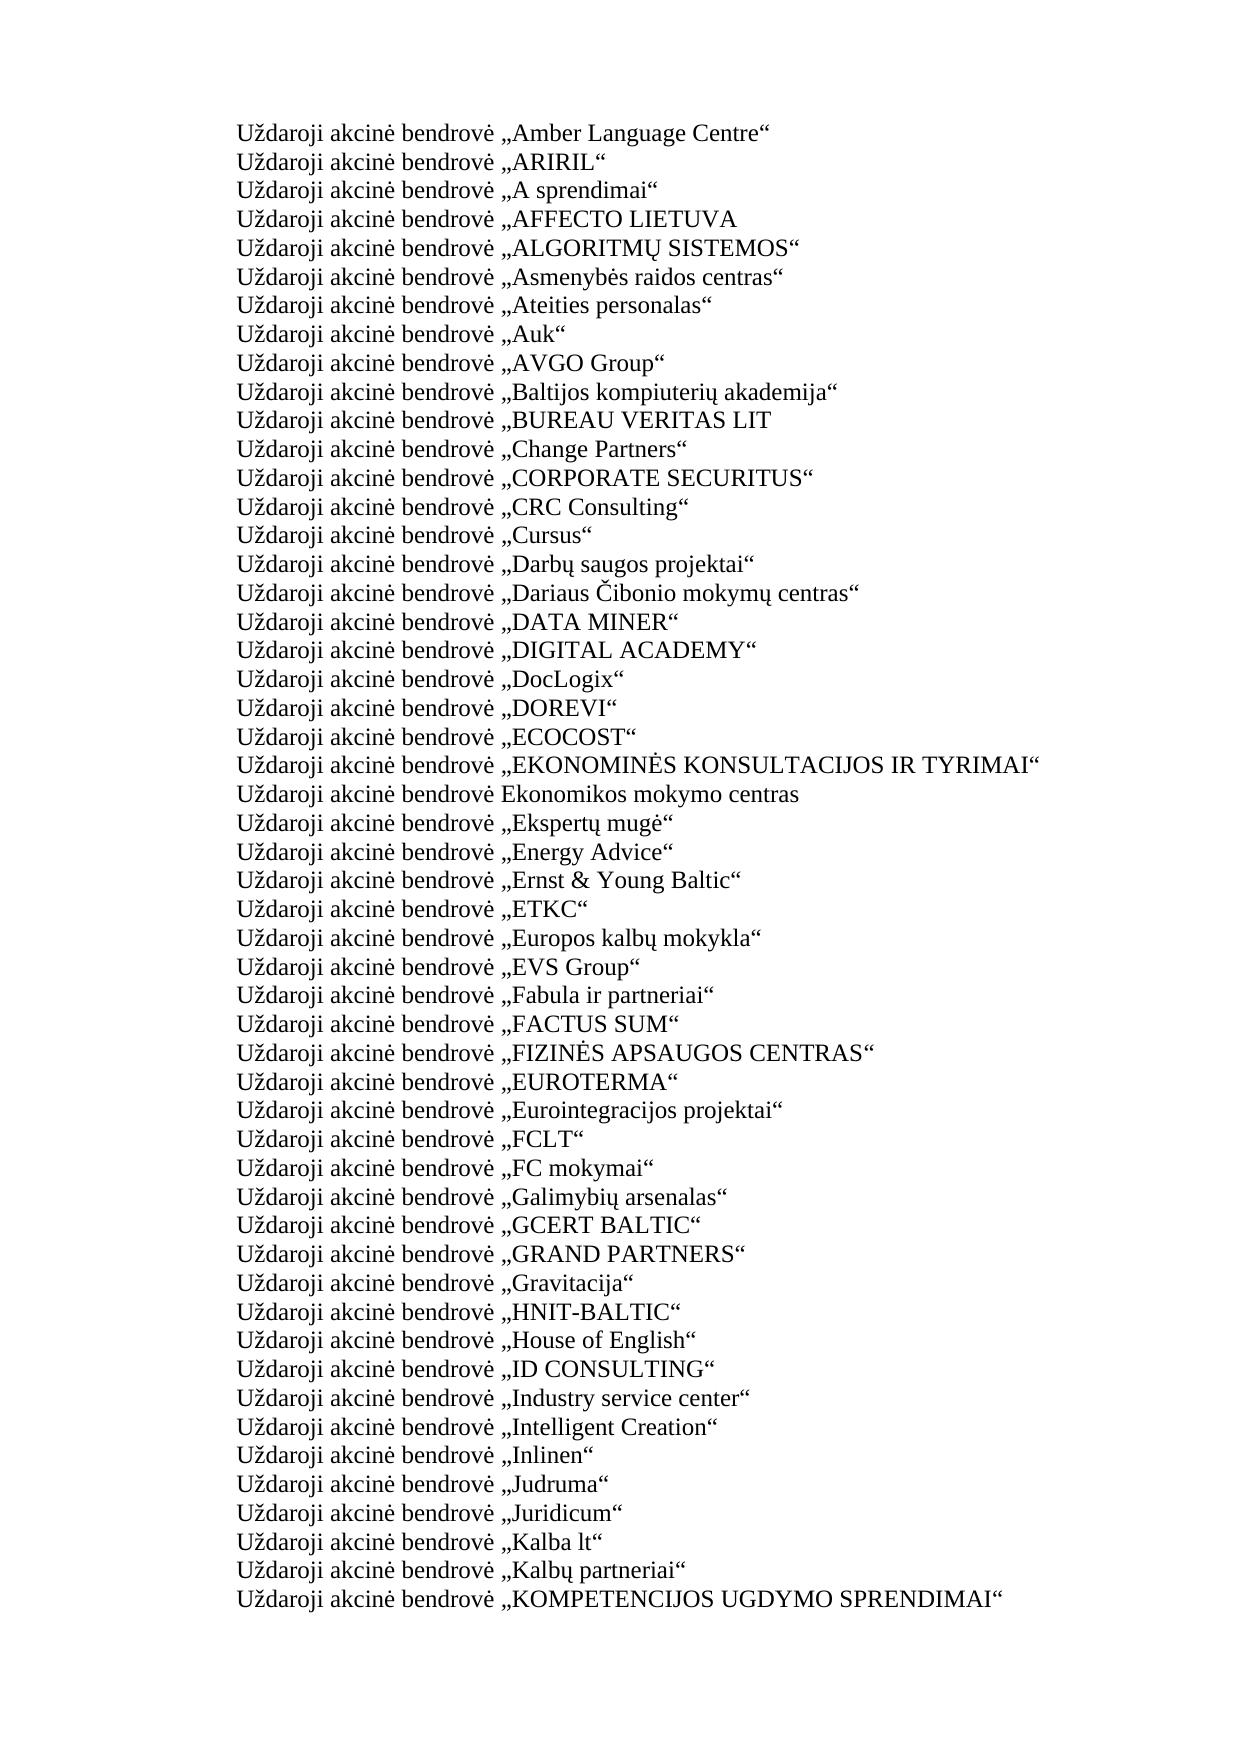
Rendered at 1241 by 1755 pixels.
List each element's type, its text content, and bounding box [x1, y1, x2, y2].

text Uždaroji akcinė bendrovė „AVGO Group“ [177, 348, 1122, 377]
text Uždaroji akcinė bendrovė „Kalba lt“ [177, 1527, 1122, 1556]
text Uždaroji akcinė bendrovė „GCERT BALTIC“ [177, 1211, 1122, 1239]
text Uždaroji akcinė bendrovė „Ekspertų mugė“ [177, 808, 1122, 837]
text Uždaroji akcinė bendrovė „Industry service center“ [177, 1383, 1122, 1412]
text Uždaroji akcinė bendrovė „CRC Consulting“ [177, 492, 1122, 521]
text Uždaroji akcinė bendrovė „Galimybių arsenalas“ [177, 1182, 1122, 1211]
text Uždaroji akcinė bendrovė „Asmenybės raidos centras“ [177, 262, 1122, 291]
text Uždaroji akcinė bendrovė „ECOCOST“ [177, 722, 1122, 751]
text Uždaroji akcinė bendrovė „Darbų saugos projektai“ [177, 549, 1122, 578]
text Uždaroji akcinė bendrovė „Intelligent Creation“ [177, 1412, 1122, 1441]
text Uždaroji akcinė bendrovė „Baltijos kompiuterių akademija“ [177, 377, 1122, 406]
text Uždaroji akcinė bendrovė „HNIT-BALTIC“ [177, 1297, 1122, 1326]
text Uždaroji akcinė bendrovė „EKONOMINĖS KONSULTACIJOS IR TYRIMAI“ [177, 751, 1122, 779]
text Uždaroji akcinė bendrovė „ARIRIL“ [177, 147, 1122, 176]
text Uždaroji akcinė bendrovė „FCLT“ [177, 1124, 1122, 1153]
text Uždaroji akcinė bendrovė „Eurointegracijos projektai“ [177, 1096, 1122, 1124]
text Uždaroji akcinė bendrovė „Fabula ir partneriai“ [177, 981, 1122, 1009]
text Uždaroji akcinė bendrovė „Change Partners“ [177, 434, 1122, 463]
text Uždaroji akcinė bendrovė „Amber Language Centre“ [177, 118, 1122, 147]
text Uždaroji akcinė bendrovė „BUREAU VERITAS LIT [177, 406, 1122, 434]
text Uždaroji akcinė bendrovė „EUROTERMA“ [177, 1067, 1122, 1096]
text Uždaroji akcinė bendrovė „Judruma“ [177, 1469, 1122, 1498]
text Uždaroji akcinė bendrovė „DATA MINER“ [177, 607, 1122, 636]
text Uždaroji akcinė bendrovė „Ernst & Young Baltic“ [177, 866, 1122, 894]
text Uždaroji akcinė bendrovė „Kalbų partneriai“ [177, 1556, 1122, 1584]
text Uždaroji akcinė bendrovė „Cursus“ [177, 521, 1122, 549]
text Uždaroji akcinė bendrovė „House of English“ [177, 1326, 1122, 1354]
text Uždaroji akcinė bendrovė „Europos kalbų mokykla“ [177, 923, 1122, 952]
text Uždaroji akcinė bendrovė „CORPORATE SECURITUS“ [177, 463, 1122, 492]
text Uždaroji akcinė bendrovė „FACTUS SUM“ [177, 1009, 1122, 1038]
text Uždaroji akcinė bendrovė „Dariaus Čibonio mokymų centras“ [177, 578, 1122, 607]
text Uždaroji akcinė bendrovė „FIZINĖS APSAUGOS CENTRAS“ [177, 1038, 1122, 1067]
text Uždaroji akcinė bendrovė „FC mokymai“ [177, 1153, 1122, 1182]
text Uždaroji akcinė bendrovė „GRAND PARTNERS“ [177, 1239, 1122, 1268]
text Uždaroji akcinė bendrovė „ETKC“ [177, 894, 1122, 923]
text Uždaroji akcinė bendrovė „Auk“ [177, 319, 1122, 348]
text Uždaroji akcinė bendrovė „DIGITAL ACADEMY“ [177, 636, 1122, 664]
text Uždaroji akcinė bendrovė „DOREVI“ [177, 693, 1122, 722]
text Uždaroji akcinė bendrovė „Inlinen“ [177, 1441, 1122, 1469]
text Uždaroji akcinė bendrovė „A sprendimai“ [177, 176, 1122, 204]
text Uždaroji akcinė bendrovė „ID CONSULTING“ [177, 1354, 1122, 1383]
text Uždaroji akcinė bendrovė „DocLogix“ [177, 664, 1122, 693]
text Uždaroji akcinė bendrovė „Ateities personalas“ [177, 291, 1122, 319]
text Uždaroji akcinė bendrovė Ekonomikos mokymo centras [177, 779, 1122, 808]
text Uždaroji akcinė bendrovė „Energy Advice“ [177, 837, 1122, 866]
text Uždaroji akcinė bendrovė „EVS Group“ [177, 952, 1122, 981]
text Uždaroji akcinė bendrovė „KOMPETENCIJOS UGDYMO SPRENDIMAI“ [177, 1584, 1122, 1613]
text Uždaroji akcinė bendrovė „AFFECTO LIETUVA [177, 204, 1122, 233]
text Uždaroji akcinė bendrovė „ALGORITMŲ SISTEMOS“ [177, 233, 1122, 262]
text Uždaroji akcinė bendrovė „Gravitacija“ [177, 1268, 1122, 1297]
text Uždaroji akcinė bendrovė „Juridicum“ [177, 1498, 1122, 1527]
